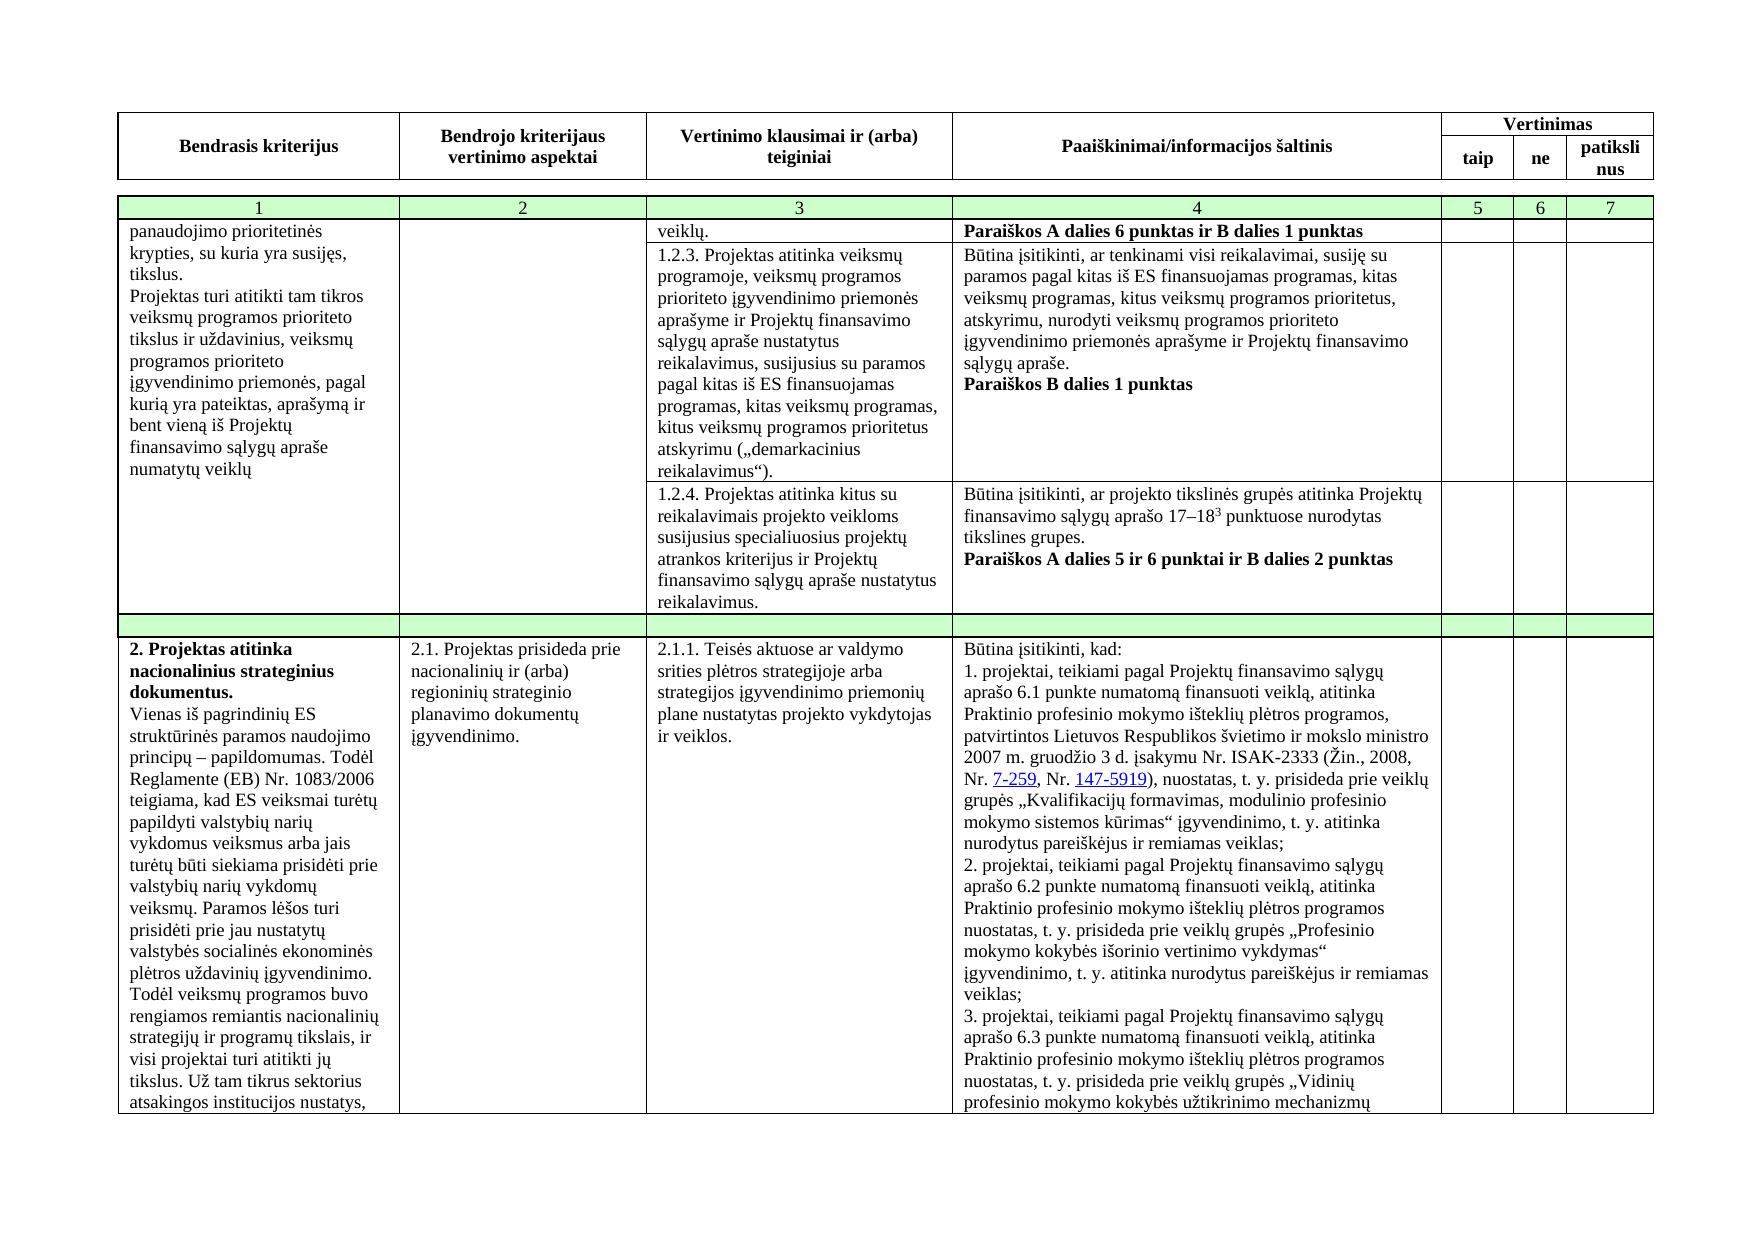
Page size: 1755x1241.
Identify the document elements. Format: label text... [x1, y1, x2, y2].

table_cell [119, 615, 399, 636]
table_cell [1442, 615, 1513, 636]
table_cell 4 [953, 197, 1441, 218]
table_cell 2.1.1. Teisės aktuose ar valdymo srities plėtros strategijoje arba strategijos įgyvendinimo priemonių plane nustatytas projekto vykdytojas ir veiklos. [647, 638, 952, 1113]
table_cell [1567, 243, 1653, 481]
table_cell 1.2.4. Projektas atitinka kitus su reikalavimais projekto veikloms susijusius specialiuosius projektų atrankos kriterijus ir Projektų finansavimo sąlygų apraše nustatytus reikalavimus. [647, 482, 952, 612]
table_cell [1514, 482, 1566, 612]
table_cell [400, 220, 646, 612]
table_cell 2 [400, 197, 646, 218]
table_cell 3 [647, 197, 952, 218]
table_cell [1567, 638, 1653, 1113]
table_cell [1514, 243, 1566, 481]
table_cell 6 [1514, 197, 1566, 218]
table_header Vertinimo klausimai ir (arba) teiginiai [647, 113, 952, 179]
table_cell taip [1442, 136, 1513, 179]
table_cell ne [1514, 136, 1566, 179]
table_cell Būtina įsitikinti, ar projekto tikslinės grupės atitinka Projektų finansavimo sąlygų aprašo 17–183 punktuose nurodytas tikslines grupes. Paraiškos A dalies 5 ir 6 punktai ir B dalies 2 punktas [953, 482, 1441, 612]
table_cell [400, 615, 646, 636]
table_cell [1567, 180, 1653, 194]
table_cell [1567, 220, 1653, 242]
table_cell [646, 180, 952, 194]
table_cell 2. Projektas atitinka nacionalinius strateginius dokumentus. Vienas iš pagrindinių ES struktūrinės paramos naudojimo principų – papildomumas. Todėl Reglamente (EB) Nr. 1083/2006 teigiama, kad ES veiksmai turėtų papildyti valstybių narių vykdomus veiksmus arba jais turėtų būti siekiama prisidėti prie valstybių narių vykdomų veiksmų. Paramos lėšos turi prisidėti prie jau nustatytų valstybės socialinės ekonominės plėtros uždavinių įgyvendinimo. Todėl veiksmų programos buvo rengiamos remiantis nacionalinių strategijų ir programų tikslais, ir visi projektai turi atitikti jų tikslus. Už tam tikrus sektorius atsakingos institucijos nustatys, [119, 638, 399, 1113]
table_cell [1514, 180, 1567, 194]
table_cell [1567, 615, 1653, 636]
table_cell [1514, 220, 1566, 242]
table_cell Paraiškos A dalies 6 punktas ir B dalies 1 punktas [953, 220, 1441, 242]
table_cell 5 [1442, 197, 1513, 218]
table_cell [647, 615, 952, 636]
table_cell [1567, 482, 1653, 612]
table_cell [1442, 243, 1513, 481]
table_cell patikslinus [1567, 136, 1653, 179]
table_header Bendrojo kriterijaus vertinimo aspektai [400, 113, 646, 179]
table_cell [1442, 482, 1513, 612]
table_cell [953, 615, 1441, 636]
table_cell [400, 180, 646, 194]
table_cell [952, 180, 1442, 194]
table_cell Būtina įsitikinti, ar tenkinami visi reikalavimai, susiję su paramos pagal kitas iš ES finansuojamas programas, kitas veiksmų programas, kitus veiksmų programos prioritetus, atskyrimu, nurodyti veiksmų programos prioriteto įgyvendinimo priemonės aprašyme ir Projektų finansavimo sąlygų apraše. Paraiškos B dalies 1 punktas [953, 243, 1441, 481]
table_cell panaudojimo prioritetinės krypties, su kuria yra susijęs, tikslus. Projektas turi atitikti tam tikros veiksmų programos prioriteto tikslus ir uždavinius, veiksmų programos prioriteto įgyvendinimo priemonės, pagal kurią yra pateiktas, aprašymą ir bent vieną iš Projektų finansavimo sąlygų apraše numatytų veiklų [119, 220, 399, 612]
table_cell 1.2.3. Projektas atitinka veiksmų programoje, veiksmų programos prioriteto įgyvendinimo priemonės aprašyme ir Projektų finansavimo sąlygų apraše nustatytus reikalavimus, susijusius su paramos pagal kitas iš ES finansuojamas programas, kitas veiksmų programas, kitus veiksmų programos prioritetus atskyrimu („demarkacinius reikalavimus“). [647, 243, 952, 481]
table_cell [1514, 638, 1566, 1113]
table_cell [1442, 180, 1514, 194]
table_cell [118, 180, 399, 194]
table_cell 2.1. Projektas prisideda prie nacionalinių ir (arba) regioninių strateginio planavimo dokumentų įgyvendinimo. [400, 638, 646, 1113]
table_cell [1442, 220, 1513, 242]
table_cell Būtina įsitikinti, kad: 1. projektai, teikiami pagal Projektų finansavimo sąlygų aprašo 6.1 punkte numatomą finansuoti veiklą, atitinka Praktinio profesinio mokymo išteklių plėtros programos, patvirtintos Lietuvos Respublikos švietimo ir mokslo ministro 2007 m. gruodžio 3 d. įsakymu Nr. ISAK-2333 (Žin., 2008, Nr. 7-259, Nr. 147-5919), nuostatas, t. y. prisideda prie veiklų grupės „Kvalifikacijų formavimas, modulinio profesinio mokymo sistemos kūrimas“ įgyvendinimo, t. y. atitinka nurodytus pareiškėjus ir remiamas veiklas; 2. projektai, teikiami pagal Projektų finansavimo sąlygų aprašo 6.2 punkte numatomą finansuoti veiklą, atitinka Praktinio profesinio mokymo išteklių plėtros programos nuostatas, t. y. prisideda prie veiklų grupės „Profesinio mokymo kokybės išorinio vertinimo vykdymas“ įgyvendinimo, t. y. atitinka nurodytus pareiškėjus ir remiamas veiklas; 3. projektai, teikiami pagal Projektų finansavimo sąlygų aprašo 6.3 punkte numatomą finansuoti veiklą, atitinka Praktinio profesinio mokymo išteklių plėtros programos nuostatas, t. y. prisideda prie veiklų grupės „Vidinių profesinio mokymo kokybės užtikrinimo mechanizmų [953, 638, 1441, 1113]
table_header Paaiškinimai/informacijos šaltinis [953, 113, 1441, 179]
table_cell veiklų. [647, 220, 952, 242]
table_cell [1442, 638, 1513, 1113]
table_cell 7 [1567, 197, 1653, 218]
table_header Bendrasis kriterijus [119, 113, 399, 179]
table_cell 1 [119, 197, 399, 218]
table_header Vertinimas [1442, 113, 1653, 135]
table_cell [1514, 615, 1566, 636]
